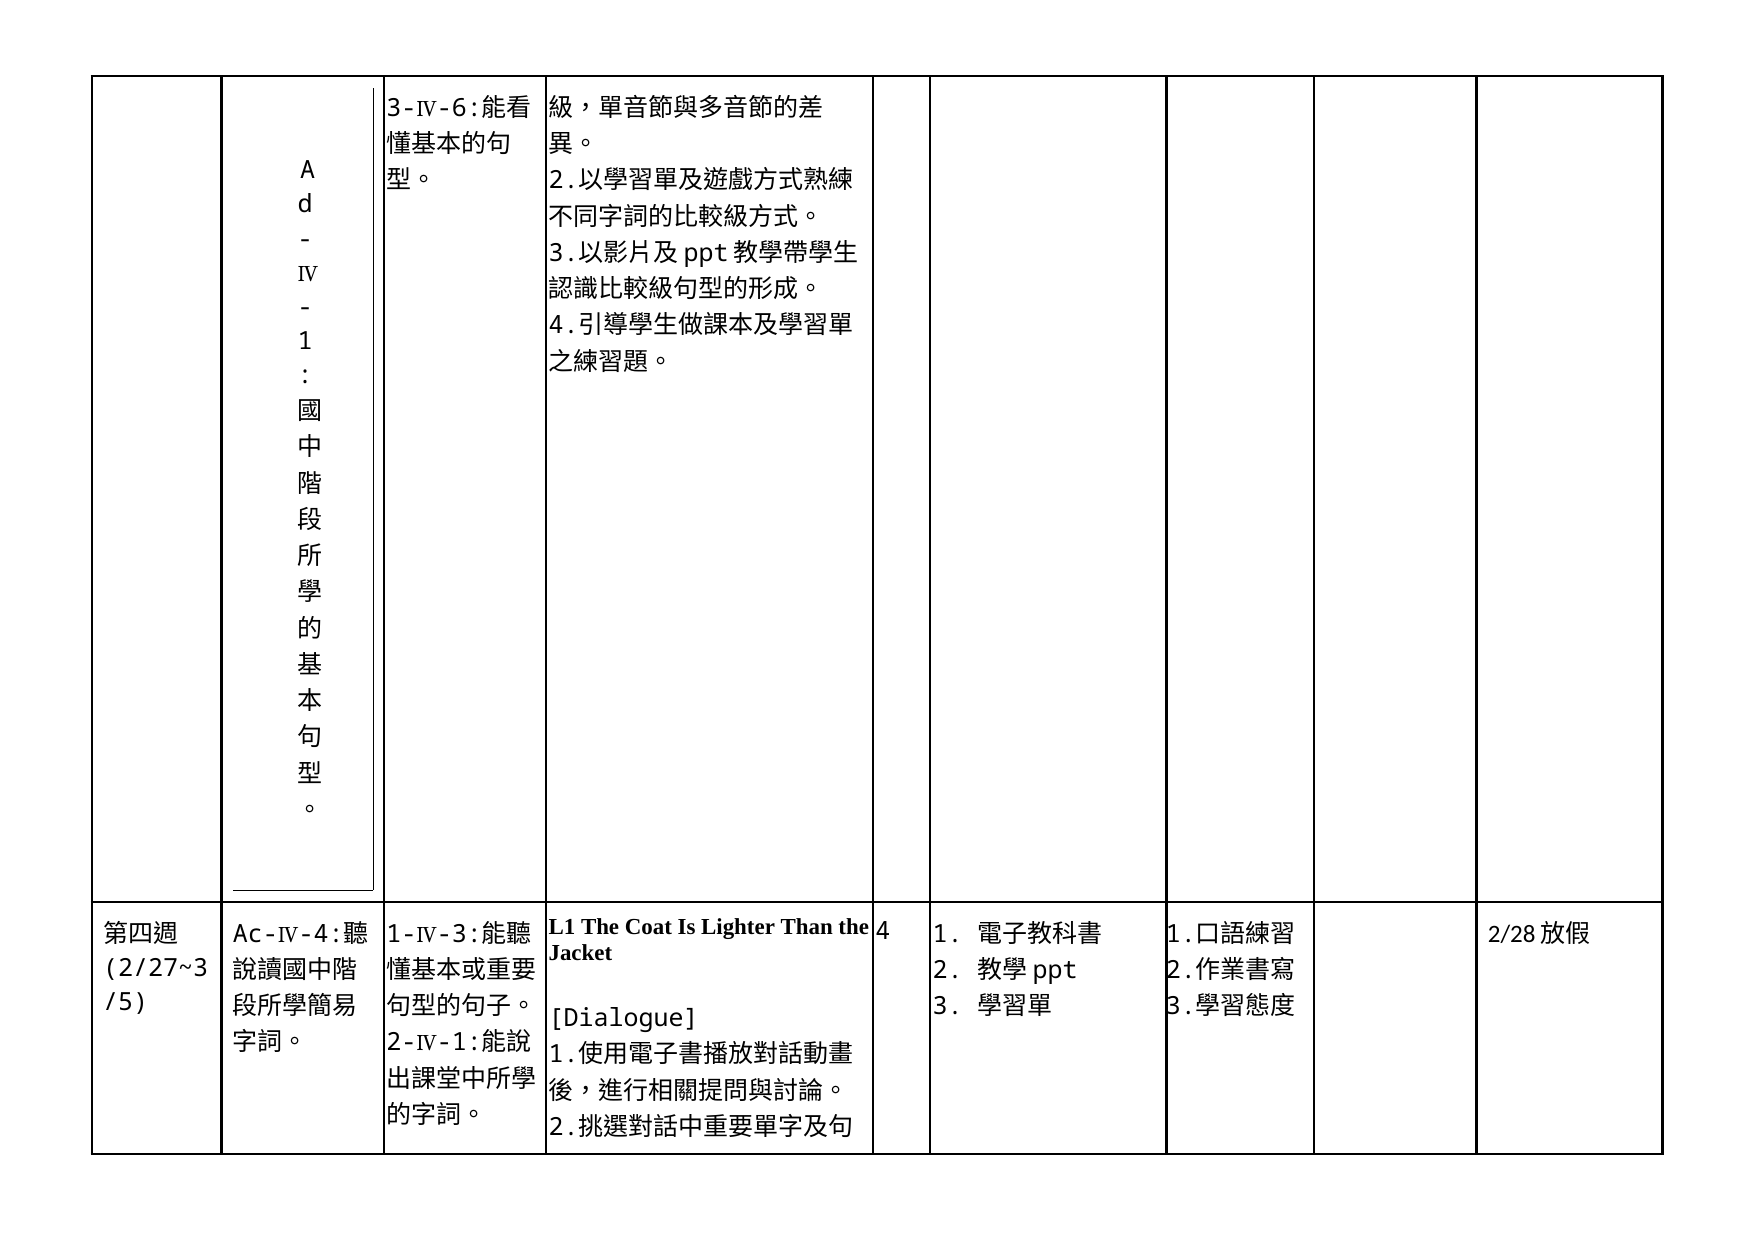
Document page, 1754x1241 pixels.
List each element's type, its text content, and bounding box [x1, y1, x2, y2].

table_cell Ad-Ⅳ-1:國中階段所學的基本句型。 [223, 77, 383, 901]
table_cell 級，單音節與多音節的差異。 2.以學習單及遊戲方式熟練不同字詞的比較級方式。 3.以影片及ppt教學帶學生認識比較級句型的形成。 4.引導學生做課本及學習單之練習題。 [547, 77, 872, 901]
table_cell [1478, 77, 1661, 901]
table_cell 1.口語練習 2.作業書寫 3.學習態度 [1168, 903, 1313, 1153]
table_cell [874, 77, 929, 901]
table_cell Ac-Ⅳ-4:聽說讀國中階段所學簡易字詞。 [223, 903, 383, 1153]
table_cell [931, 77, 1165, 901]
table_cell [1315, 903, 1475, 1153]
table_cell [93, 77, 220, 901]
table_cell [1168, 77, 1313, 901]
table_cell 1-Ⅳ-3:能聽懂基本或重要句型的句子。 2-Ⅳ-1:能說出課堂中所學的字詞。 [385, 903, 545, 1153]
table_cell 2/28放假 [1478, 903, 1661, 1153]
table_cell 4 [874, 903, 929, 1153]
table_cell 第四週(2/27~3/5) [93, 903, 220, 1153]
table_cell 1. 電子教科書 2. 教學ppt 3. 學習單 [931, 903, 1165, 1153]
table_cell 3-Ⅳ-6:能看懂基本的句型。 [385, 77, 545, 901]
table_cell [1315, 77, 1475, 901]
table_cell L1 The Coat Is Lighter Than the Jacket [Dialogue] 1.使用電子書播放對話動畫後，進行相關提問與討論。 2.挑選對話中重要單字及句 [547, 903, 872, 1153]
